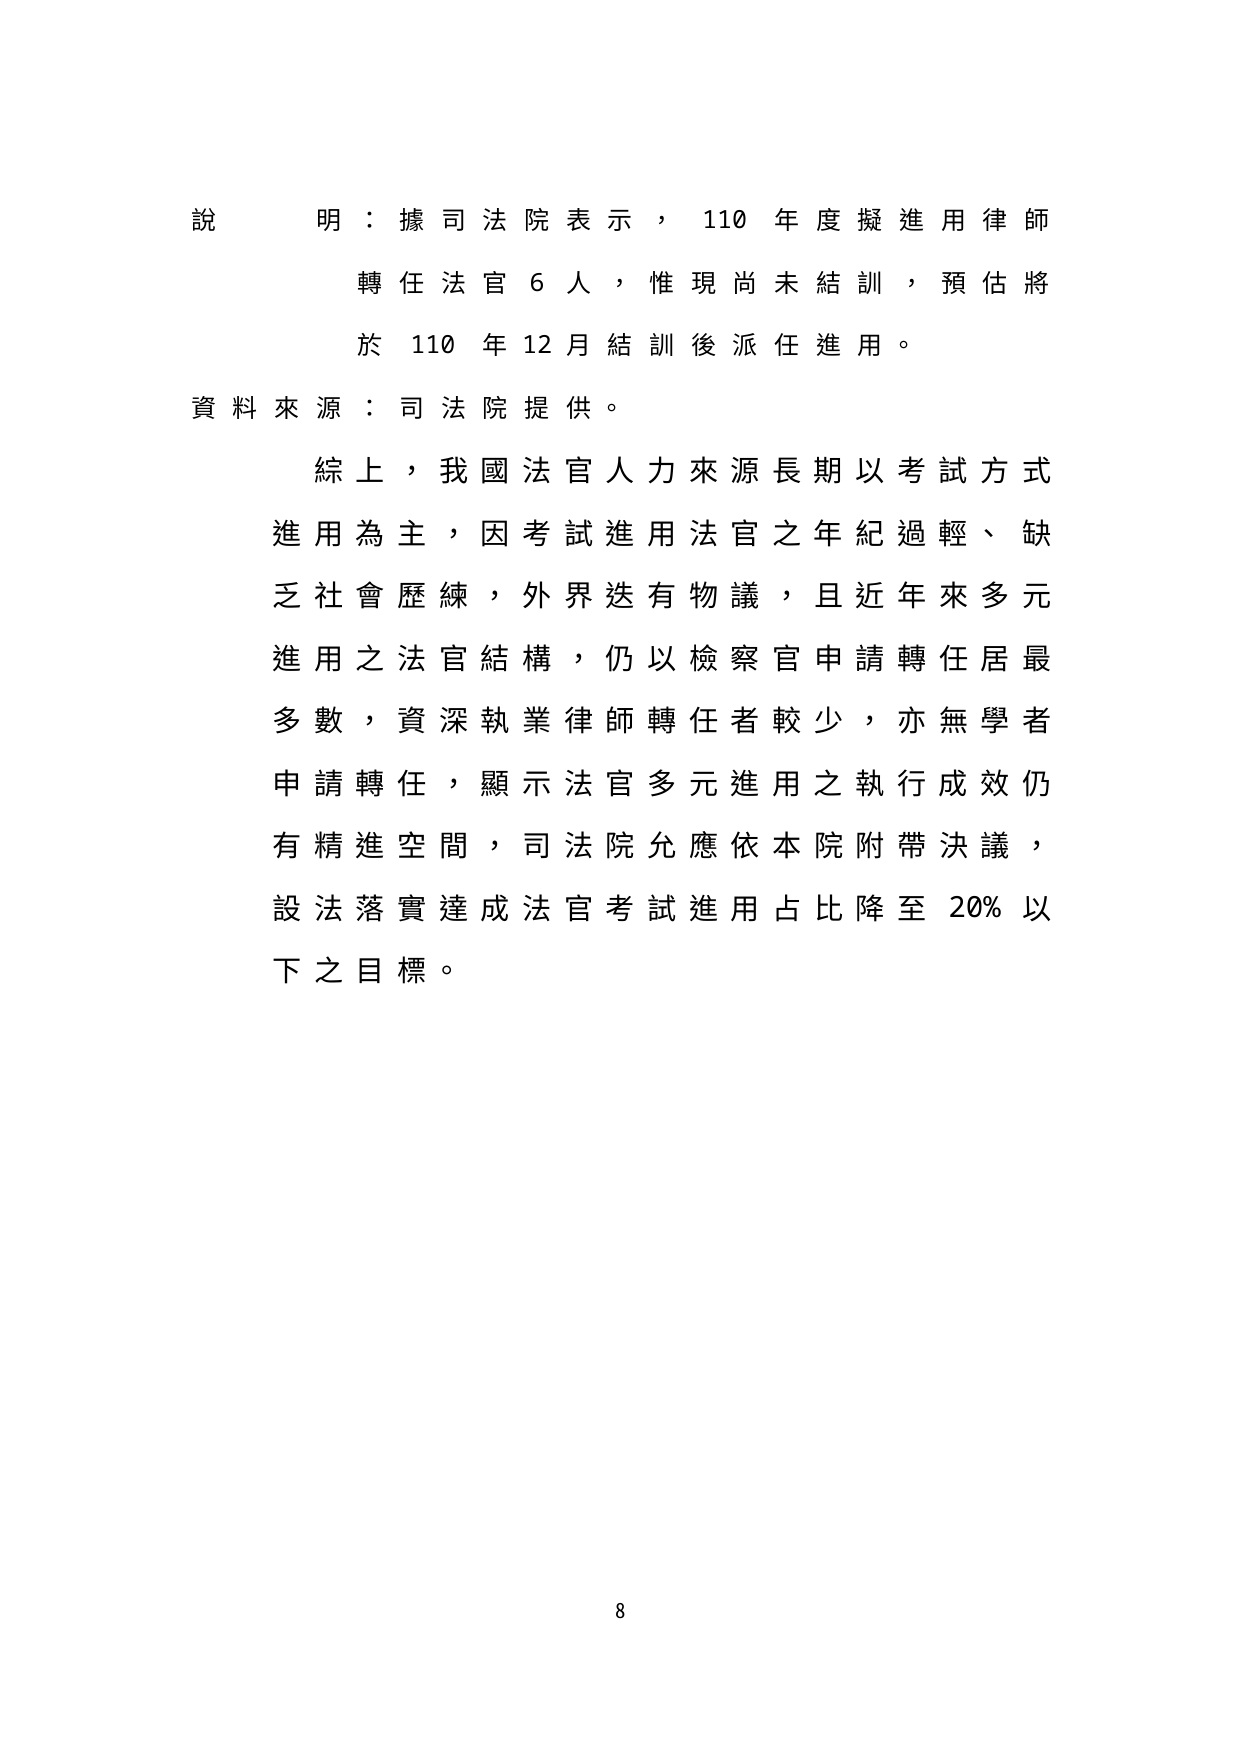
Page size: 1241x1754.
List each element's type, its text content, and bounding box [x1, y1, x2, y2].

text 綜上，我國法官人力來源長期以考試方式進用為主，因考試進用法官之年紀過輕、缺乏社會歷練，外界迭有物議，且近年來多元進用之法官結構，仍以檢察官申請轉任居最多數，資深執業律師轉任者較少，亦無學者申請轉任，顯示法官多元進用之執行成效仍有精進空間，司法院允應依本院附帶決議，設法落實達成法官考試進用占比降至20%以下之目標。 [242, 427, 1058, 990]
text 資料來源：司法院提供。 [183, 365, 1058, 427]
text 說 明：據司法院表示，110年度擬進用律師轉任法官6人，惟現尚未結訓，預估將於110年12月結訓後派任進用。 [183, 177, 1058, 365]
